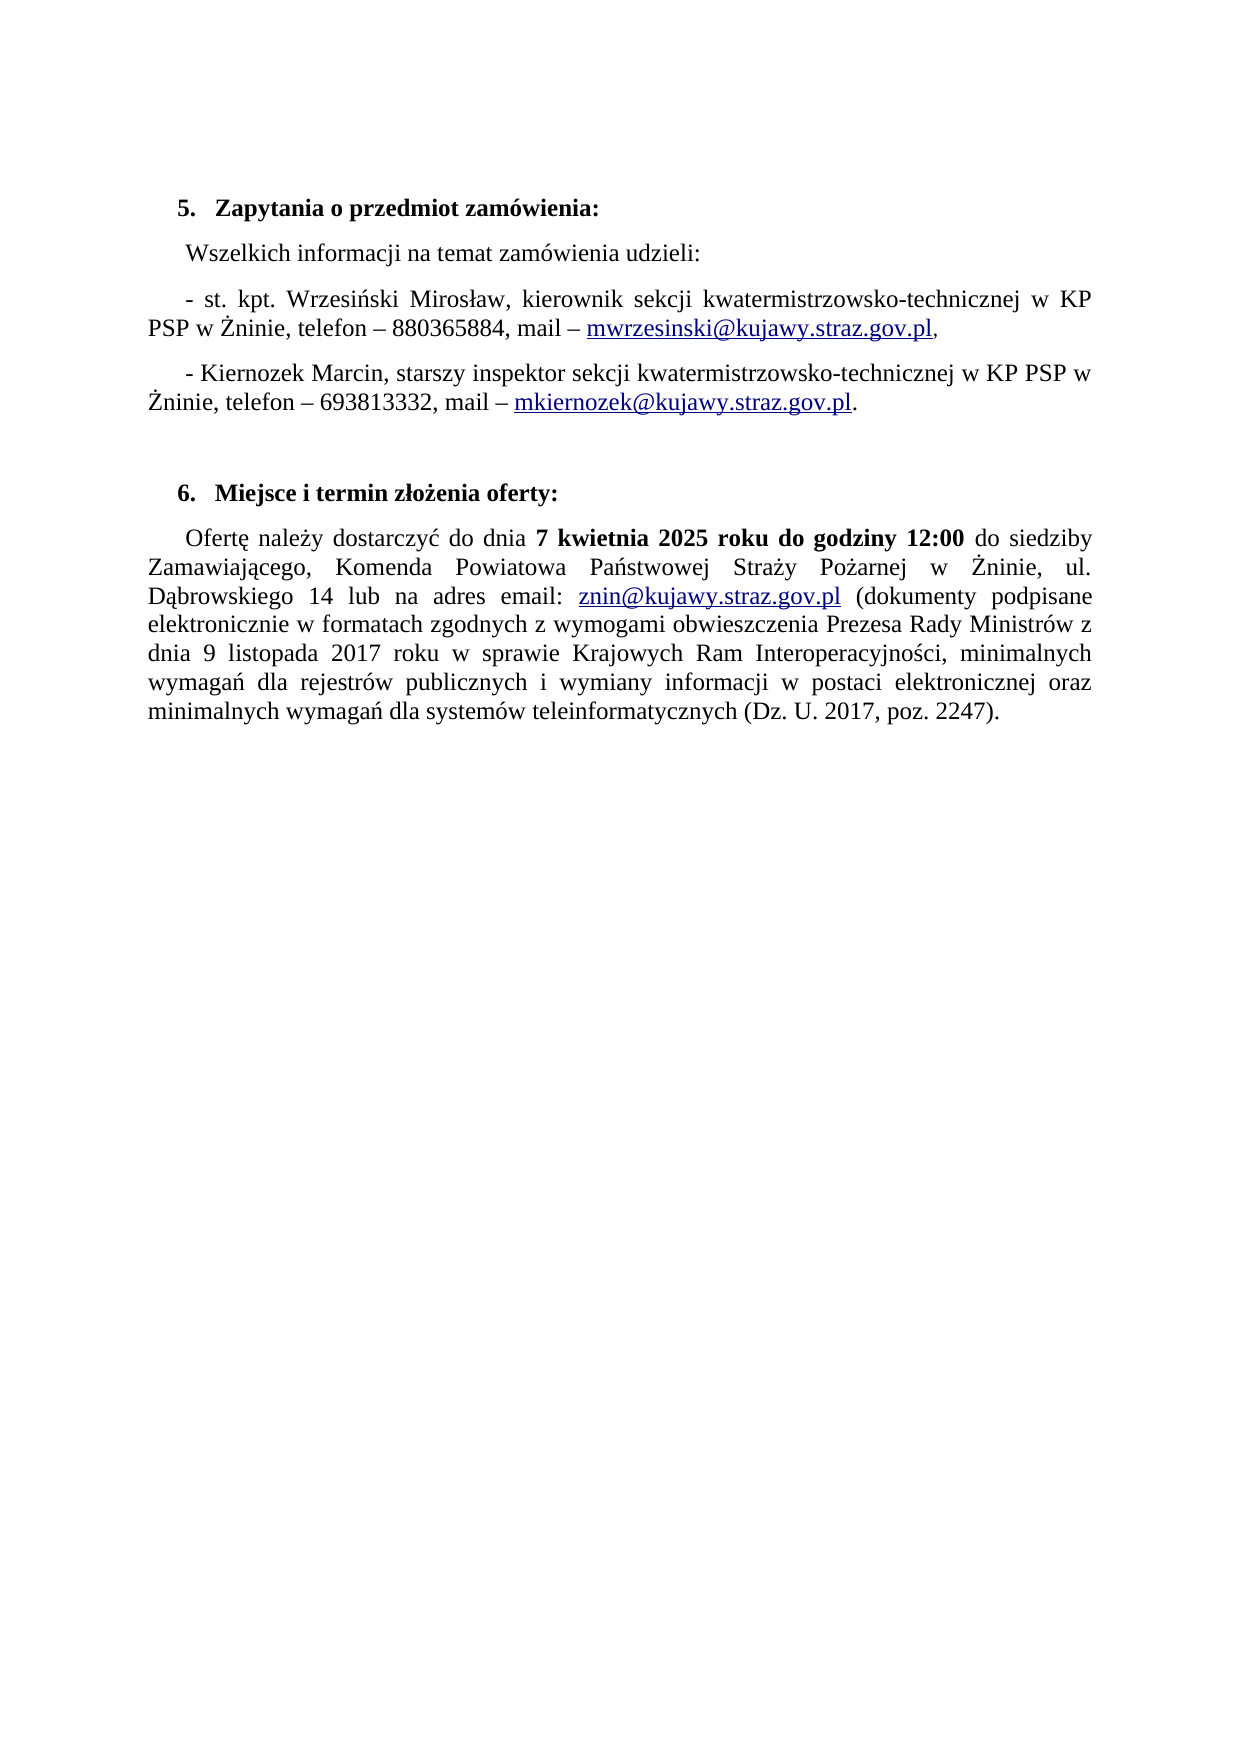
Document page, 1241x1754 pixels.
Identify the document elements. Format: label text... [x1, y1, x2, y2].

text - Kiernozek Marcin, starszy inspektor sekcji kwatermistrzowsko-technicznej w KP PSP w Żninie, telefon – 693813332, mail – mkiernozek@kujawy.straz.gov.pl. [148, 358, 1093, 416]
text Ofertę należy dostarczyć do dnia 7 kwietnia 2025 roku do godziny 12:00 do siedziby Zamawiającego, Komenda Powiatowa Państwowej Straży Pożarnej w Żninie, ul. Dąbrowskiego 14 lub na adres email: znin@kujawy.straz.gov.pl (dokumenty podpisane elektronicznie w formatach zgodnych z wymogami obwieszczenia Prezesa Rady Ministrów z dnia 9 listopada 2017 roku w sprawie Krajowych Ram Interoperacyjności, minimalnych wymagań dla rejestrów publicznych i wymiany informacji w postaci elektronicznej oraz minimalnych wymagań dla systemów teleinformatycznych (Dz. U. 2017, poz. 2247). [148, 523, 1093, 724]
list Miejsce i termin złożenia oferty: [177, 478, 1093, 507]
text Wszelkich informacji na temat zamówienia udzieli: [148, 238, 1093, 267]
text - st. kpt. Wrzesiński Mirosław, kierownik sekcji kwatermistrzowsko-technicznej w KP PSP w Żninie, telefon – 880365884, mail – mwrzesinski@kujawy.straz.gov.pl, [148, 284, 1093, 342]
list Zapytania o przedmiot zamówienia: [177, 193, 1093, 222]
